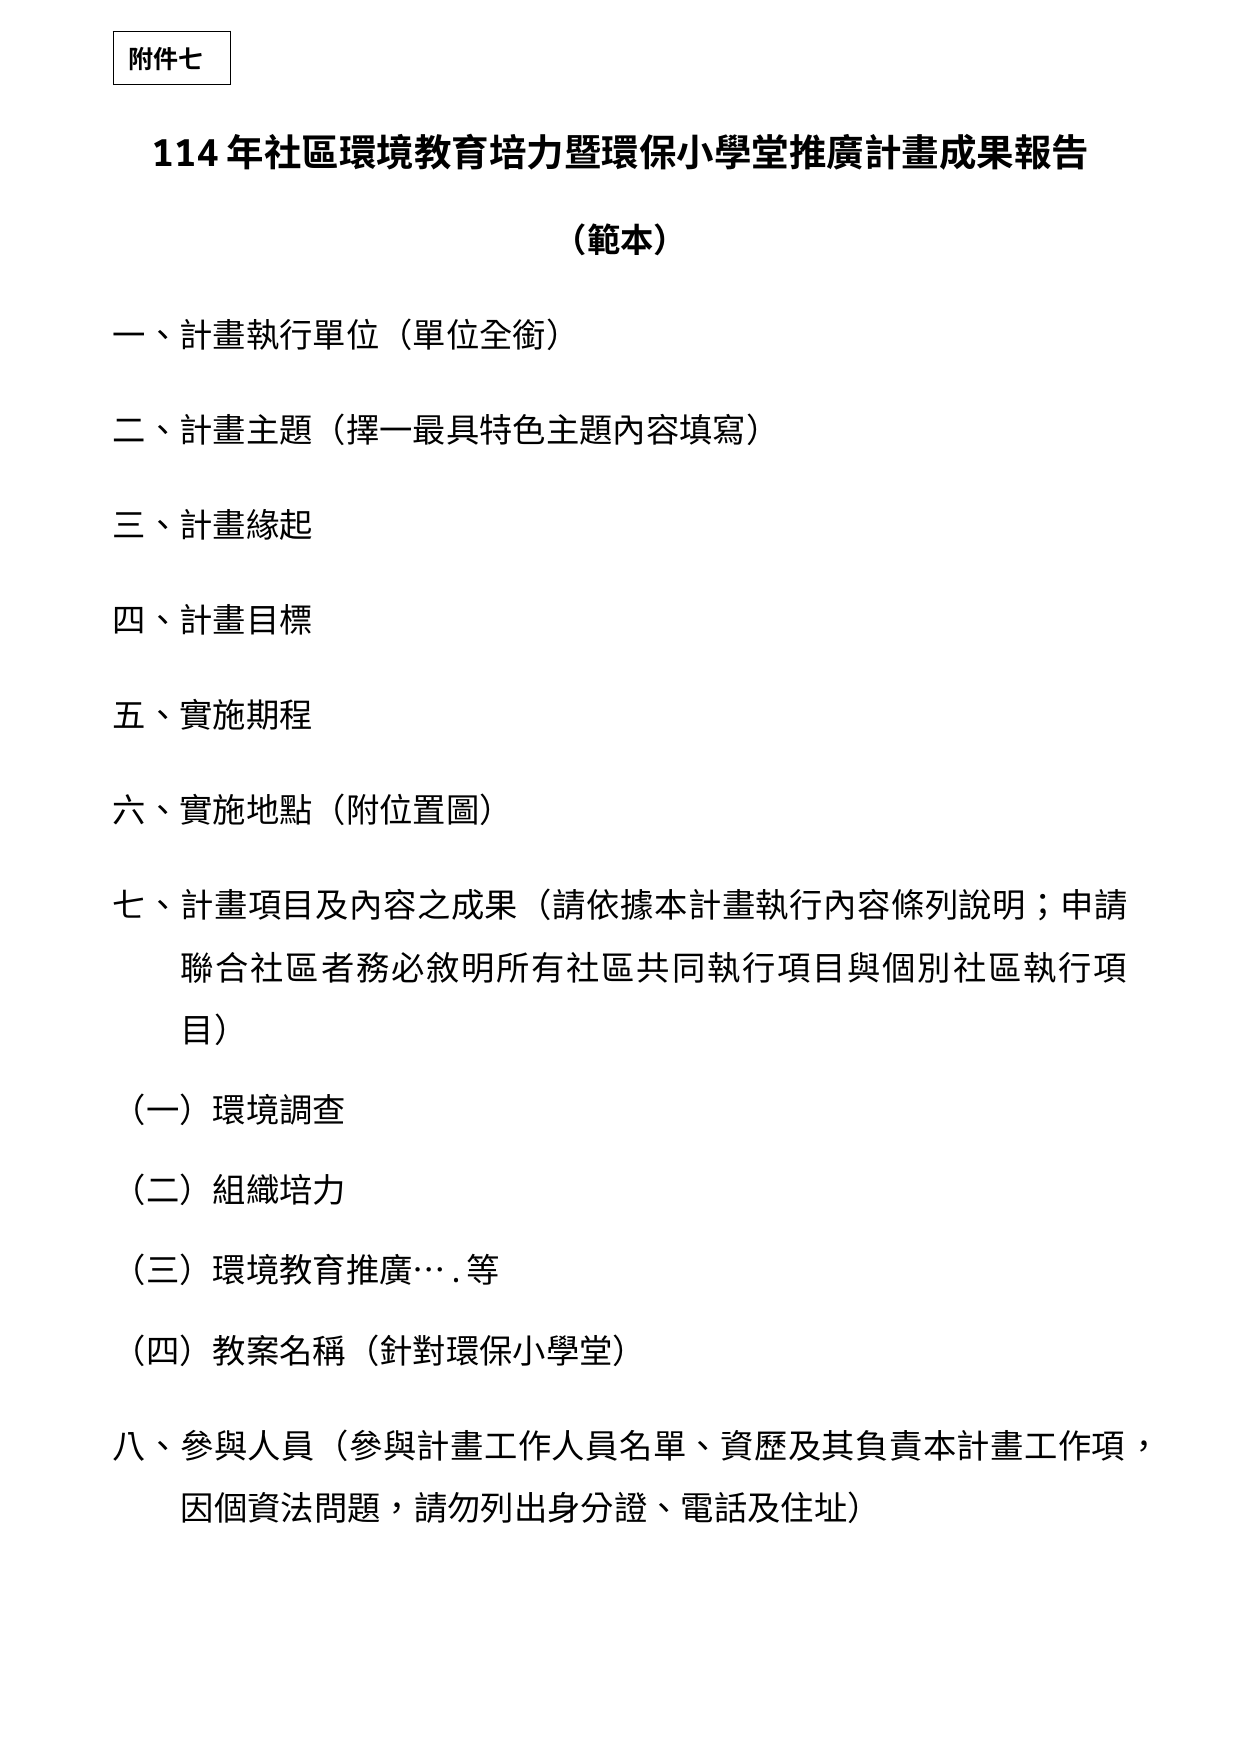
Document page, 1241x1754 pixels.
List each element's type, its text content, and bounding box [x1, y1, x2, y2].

text 五、實施期程 [112, 671, 1128, 734]
text 114年社區環境教育培力暨環保小學堂推廣計畫成果報告 [112, 109, 1128, 171]
text （四）教案名稱（針對環保小學堂） [112, 1307, 1128, 1369]
text 附件七 [128, 39, 215, 75]
text [114, 32, 230, 84]
text 二、計畫主題（擇一最具特色主題內容填寫） [112, 386, 1128, 449]
text 三、計畫緣起 [112, 481, 1128, 544]
text 七、計畫項目及內容之成果（請依據本計畫執行內容條列說明；申請聯合社區者務必敘明所有社區共同執行項目與個別社區執行項目） [112, 861, 1128, 1049]
text （三）環境教育推廣….等 [112, 1227, 1128, 1289]
text （範本） [112, 196, 1128, 259]
text 八、參與人員（參與計畫工作人員名單、資歷及其負責本計畫工作項，因個資法問題，請勿列出身分證、電話及住址） [112, 1402, 1128, 1527]
text 六、實施地點（附位置圖） [112, 766, 1128, 829]
text （二）組織培力 [112, 1147, 1128, 1209]
text 四、計畫目標 [112, 576, 1128, 639]
text （一）環境調查 [112, 1066, 1128, 1129]
text 一、計畫執行單位（單位全銜） [112, 291, 1128, 354]
